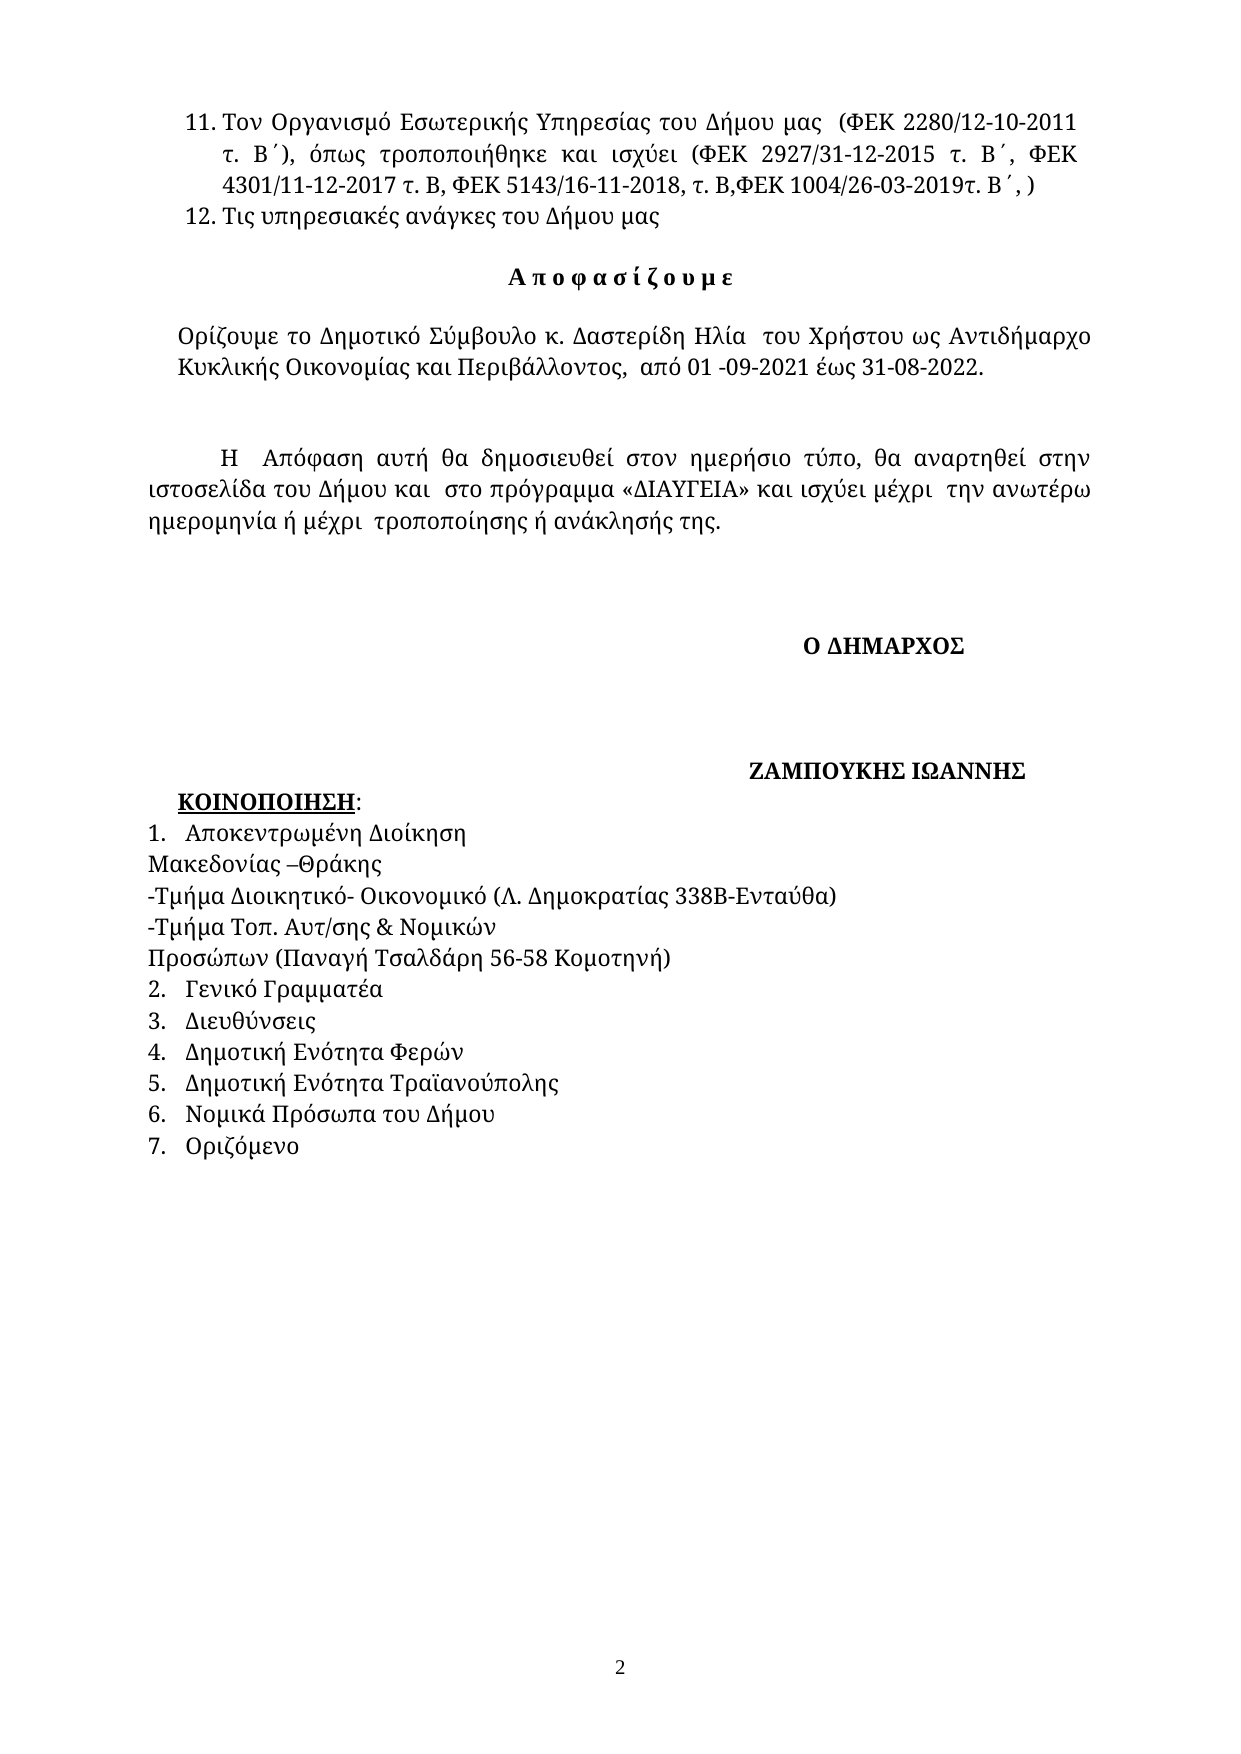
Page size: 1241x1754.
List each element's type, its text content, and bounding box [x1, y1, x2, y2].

list Αποκεντρωμένη Διοίκηση [148, 817, 1093, 848]
text Μακεδονίας –Θράκης [148, 848, 1093, 880]
list Διευθύνσεις [148, 1005, 1093, 1036]
list Δημοτική Ενότητα Τραϊανούπολης [148, 1067, 1093, 1098]
list Τις υπηρεσιακές ανάγκες του Δήμου μας [185, 200, 1078, 231]
list Νομικά Πρόσωπα του Δήμου [148, 1098, 1093, 1130]
text ΖΑΜΠΟΥΚΗΣ ΙΩΑΝΝΗΣ [177, 755, 1093, 786]
text -Τμήμα Τοπ. Αυτ/σης & Νομικών [148, 911, 1093, 942]
list Γενικό Γραμματέα [148, 973, 1093, 1005]
list Οριζόμενο [148, 1130, 1093, 1161]
subtitle Α π ο φ α σ ί ζ ο υ μ ε [148, 262, 1093, 291]
list Τον Οργανισμό Εσωτερικής Υπηρεσίας του Δήμου μας (ΦΕΚ 2280/12-10-2011 τ. Β΄), όπως τροποποιήθηκε και ισχύει (ΦΕΚ 2927/31-12-2015 τ. Β΄, ΦΕΚ 4301/11-12-2017 τ. Β, ΦΕΚ 5143/16-11-2018, τ. Β,ΦΕΚ 1004/26-03-2019τ. Β΄, ) [185, 106, 1078, 200]
text ΚΟΙΝΟΠΟΙΗΣΗ: [177, 786, 1093, 817]
text Προσώπων (Παναγή Τσαλδάρη 56-58 Κομοτηνή) [148, 942, 1093, 973]
text -Τμήμα Διοικητικό- Οικονομικό (Λ. Δημοκρατίας 338Β-Ενταύθα) [148, 880, 1093, 911]
text Ο ΔΗΜΑΡΧΟΣ [148, 630, 1093, 661]
list Δημοτική Ενότητα Φερών [148, 1036, 1093, 1067]
text Ορίζουμε το Δημοτικό Σύμβουλο κ. Δαστερίδη Ηλία του Χρήστου ως Αντιδήμαρχο Κυκλικής Οικονομίας και Περιβάλλοντος, από 01 -09-2021 έως 31-08-2022. [177, 320, 1093, 382]
text Η Απόφαση αυτή θα δημοσιευθεί στον ημερήσιο τύπο, θα αναρτηθεί στην ιστοσελίδα του Δήμου και στο πρόγραμμα «ΔΙΑΥΓΕΙΑ» και ισχύει μέχρι την ανωτέρω ημερομηνία ή μέχρι τροποποίησης ή ανάκλησής της. [148, 442, 1093, 536]
